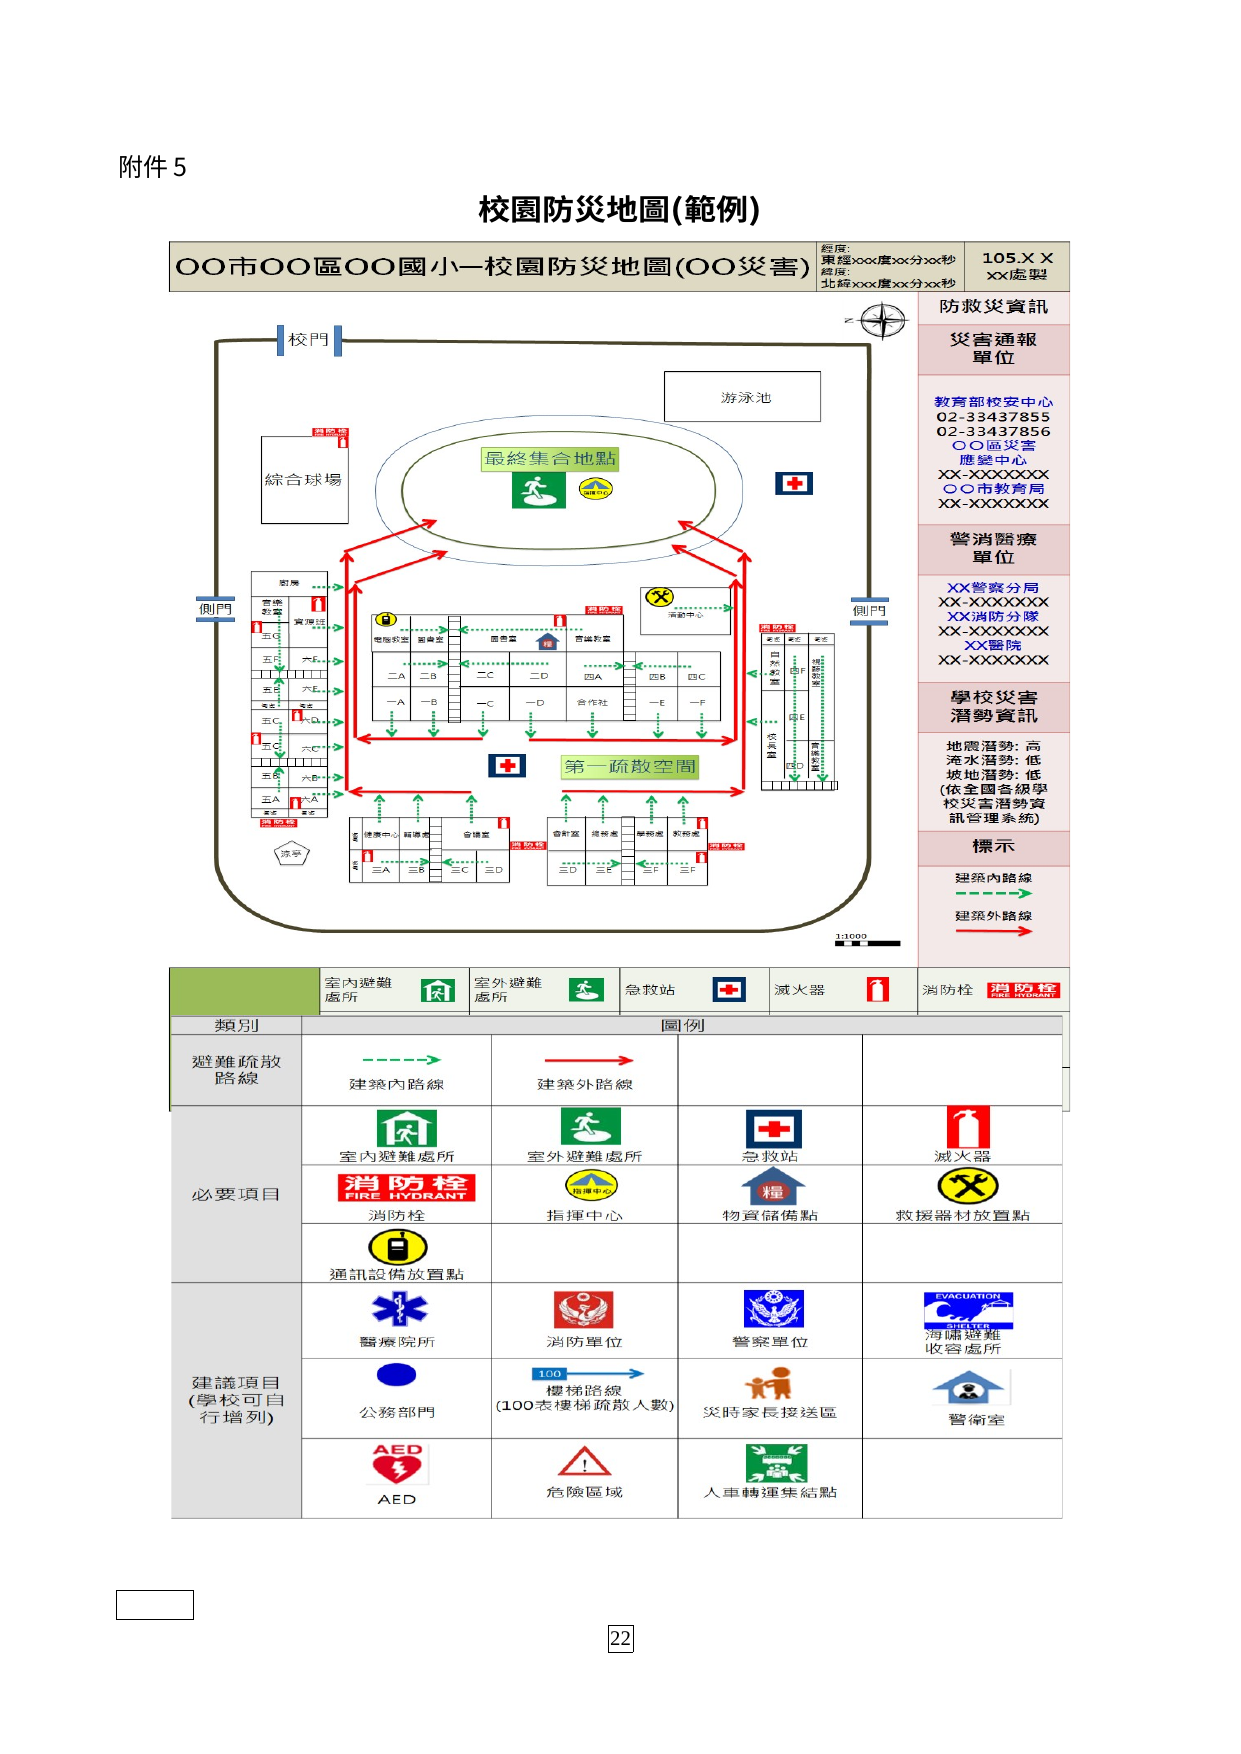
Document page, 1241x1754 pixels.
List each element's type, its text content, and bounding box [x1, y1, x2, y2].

text 附件 5 [118, 147, 1205, 183]
subtitle 校園防災地圖(範例) [85, 183, 1155, 229]
picture [168, 241, 1071, 1519]
